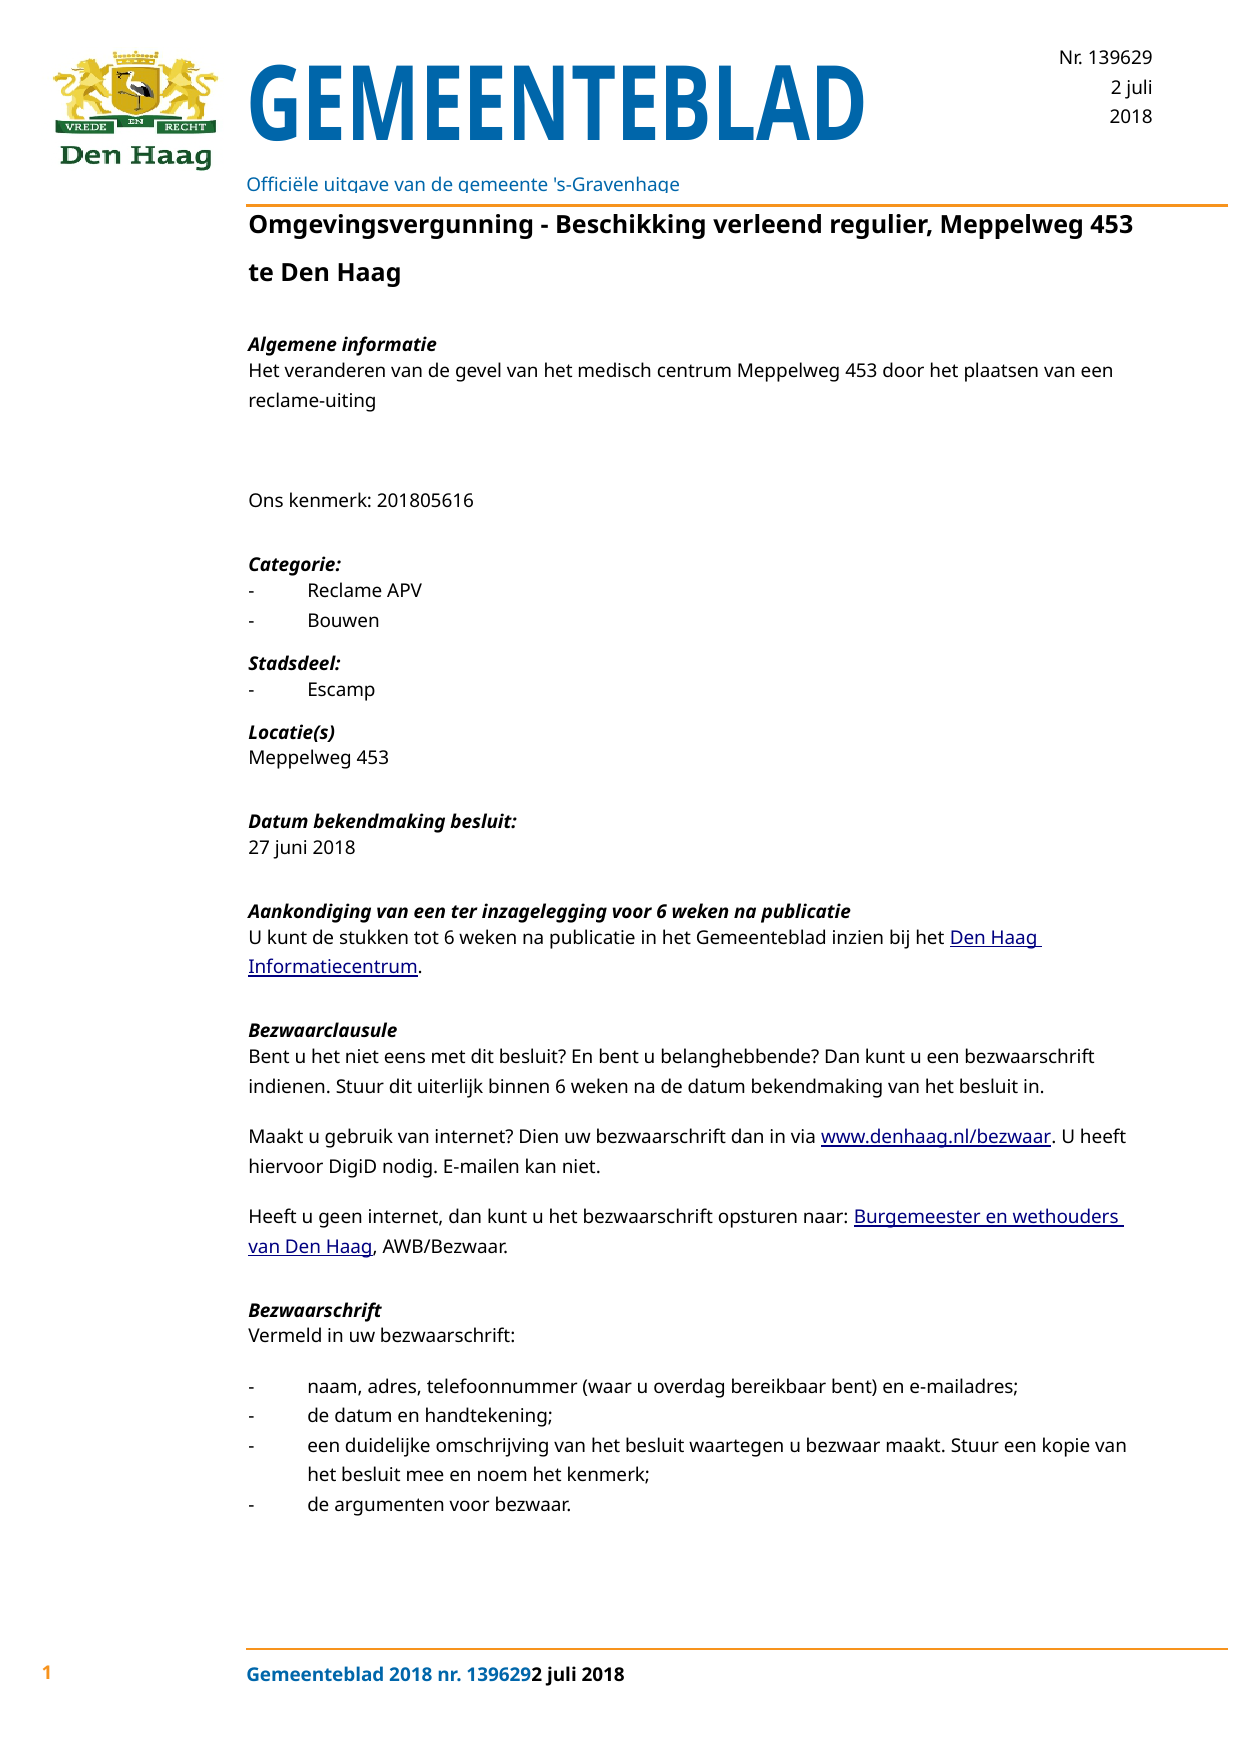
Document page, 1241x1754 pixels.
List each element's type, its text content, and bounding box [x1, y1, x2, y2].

text Ons kenmerk: 201805616 [248, 488, 1152, 513]
list Escamp [248, 676, 1152, 701]
text Categorie: [248, 552, 1152, 577]
text Bezwaarclausule [248, 1017, 1152, 1043]
text Stadsdeel: [248, 650, 1152, 676]
list Bouwen [248, 607, 1152, 633]
list een duidelijke omschrijving van het besluit waartegen u bezwaar maakt. Stuur een kopie van het besluit mee en noem het kenmerk; [248, 1432, 1152, 1487]
text Heeft u geen internet, dan kunt u het bezwaarschrift opsturen naar: Burgemeester en wethouders van Den Haag, AWB/Bezwaar. [248, 1203, 1152, 1258]
text 27 juni 2018 [248, 834, 1152, 860]
list de argumenten voor bezwaar. [248, 1491, 1152, 1517]
text Algemene informatie [248, 331, 1152, 357]
text Bent u het niet eens met dit besluit? En bent u belanghebbende? Dan kunt u een bezwaarschrift indienen. Stuur dit uiterlijk binnen 6 weken na de datum bekendmaking van het besluit in. [248, 1043, 1152, 1098]
text Bezwaarschrift [248, 1297, 1152, 1322]
list de datum en handtekening; [248, 1402, 1152, 1428]
text Omgevingsvergunning - Beschikking verleend regulier, Meppelweg 453 te Den Haag [248, 207, 1152, 288]
text Vermeld in uw bezwaarschrift: [248, 1322, 1152, 1348]
text Maakt u gebruik van internet? Dien uw bezwaarschrift dan in via www.denhaag.nl/bezwaar. U heeft hiervoor DigiD nodig. E-mailen kan niet. [248, 1123, 1152, 1178]
text Meppelweg 453 [248, 744, 1152, 770]
list naam, adres, telefoonnummer (waar u overdag bereikbaar bent) en e-mailadres; [248, 1373, 1152, 1399]
text Aankondiging van een ter inzagelegging voor 6 weken na publicatie [248, 898, 1152, 924]
list Reclame APV [248, 577, 1152, 603]
picture [41, 47, 231, 172]
text Datum bekendmaking besluit: [248, 808, 1152, 834]
text Locatie(s) [248, 719, 1152, 744]
text Het veranderen van de gevel van het medisch centrum Meppelweg 453 door het plaatsen van een reclame-uiting [248, 357, 1152, 412]
text U kunt de stukken tot 6 weken na publicatie in het Gemeenteblad inzien bij het Den Haag Informatiecentrum. [248, 924, 1152, 979]
